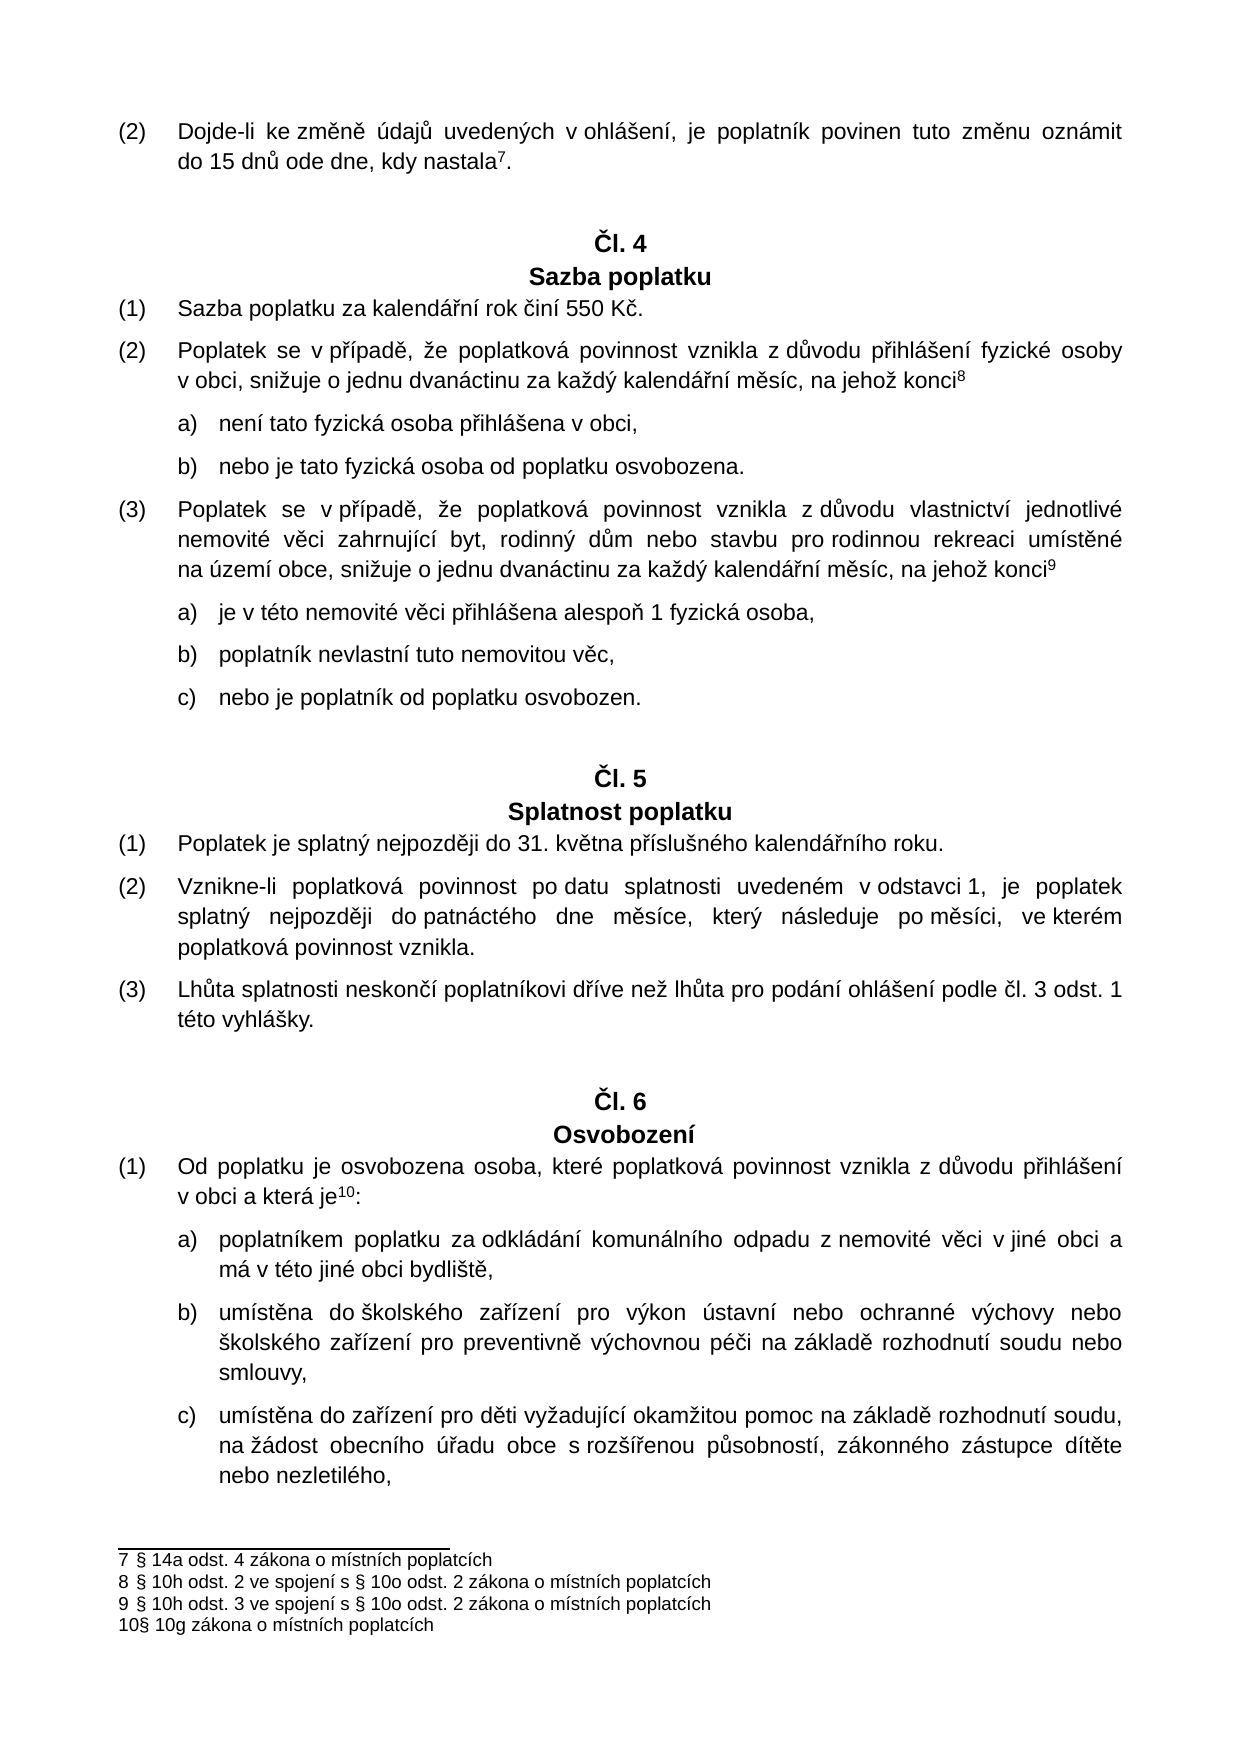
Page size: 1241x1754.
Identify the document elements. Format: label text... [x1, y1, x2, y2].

list Poplatek je splatný nejpozději do 31. května příslušného kalendářního roku. [118, 830, 1122, 857]
list umístěna do školského zařízení pro výkon ústavní nebo ochranné výchovy nebo školského zařízení pro preventivně výchovnou péči na základě rozhodnutí soudu nebo smlouvy, [177, 1298, 1122, 1385]
list Vznikne-li poplatková povinnost po datu splatnosti uvedeném v odstavci 1, je poplatek splatný nejpozději do patnáctého dne měsíce, který následuje po měsíci, ve kterém poplatková povinnost vznikla. [118, 873, 1122, 960]
list není tato fyzická osoba přihlášena v obci, [177, 410, 1122, 437]
list umístěna do zařízení pro děti vyžadující okamžitou pomoc na základě rozhodnutí soudu, na žádost obecního úřadu obce s rozšířenou působností, zákonného zástupce dítěte nebo nezletilého, [177, 1402, 1122, 1488]
list § 14a odst. 4 zákona o místních poplatcích [118, 1549, 1122, 1571]
list § 10h odst. 2 ve spojení s § 10o odst. 2 zákona o místních poplatcích [118, 1571, 1122, 1592]
subtitle Čl. 5 Splatnost poplatku [118, 764, 1122, 826]
list § 10g zákona o místních poplatcích [118, 1614, 1122, 1635]
subtitle Čl. 6 Osvobození [118, 1087, 1122, 1148]
list Lhůta splatnosti neskončí poplatníkovi dříve než lhůta pro podání ohlášení podle čl. 3 odst. 1 této vyhlášky. [118, 976, 1122, 1033]
list Poplatek se v případě, že poplatková povinnost vznikla z důvodu přihlášení fyzické osoby v obci, snižuje o jednu dvanáctinu za každý kalendářní měsíc, na jehož konci [118, 337, 1122, 394]
list poplatník nevlastní tuto nemovitou věc, [177, 641, 1122, 668]
subtitle Čl. 4 Sazba poplatku [118, 228, 1122, 290]
list Poplatek se v případě, že poplatková povinnost vznikla z důvodu vlastnictví jednotlivé nemovité věci zahrnující byt, rodinný dům nebo stavbu pro rodinnou rekreaci umístěné na území obce, snižuje o jednu dvanáctinu za každý kalendářní měsíc, na jehož konci [118, 496, 1122, 582]
list Dojde-li ke změně údajů uvedených v ohlášení, je poplatník povinen tuto změnu oznámit do 15 dnů ode dne, kdy nastala. [118, 118, 1122, 175]
list Od poplatku je osvobozena osoba, které poplatková povinnost vznikla z důvodu přihlášení v obci a která je: [118, 1153, 1122, 1209]
list poplatníkem poplatku za odkládání komunálního odpadu z nemovité věci v jiné obci a má v této jiné obci bydliště, [177, 1226, 1122, 1282]
list § 10h odst. 3 ve spojení s § 10o odst. 2 zákona o místních poplatcích [118, 1592, 1122, 1614]
list nebo je poplatník od poplatku osvobozen. [177, 684, 1122, 711]
list nebo je tato fyzická osoba od poplatku osvobozena. [177, 453, 1122, 479]
list je v této nemovité věci přihlášena alespoň 1 fyzická osoba, [177, 599, 1122, 625]
list Sazba poplatku za kalendářní rok činí 550 Kč. [118, 294, 1122, 321]
